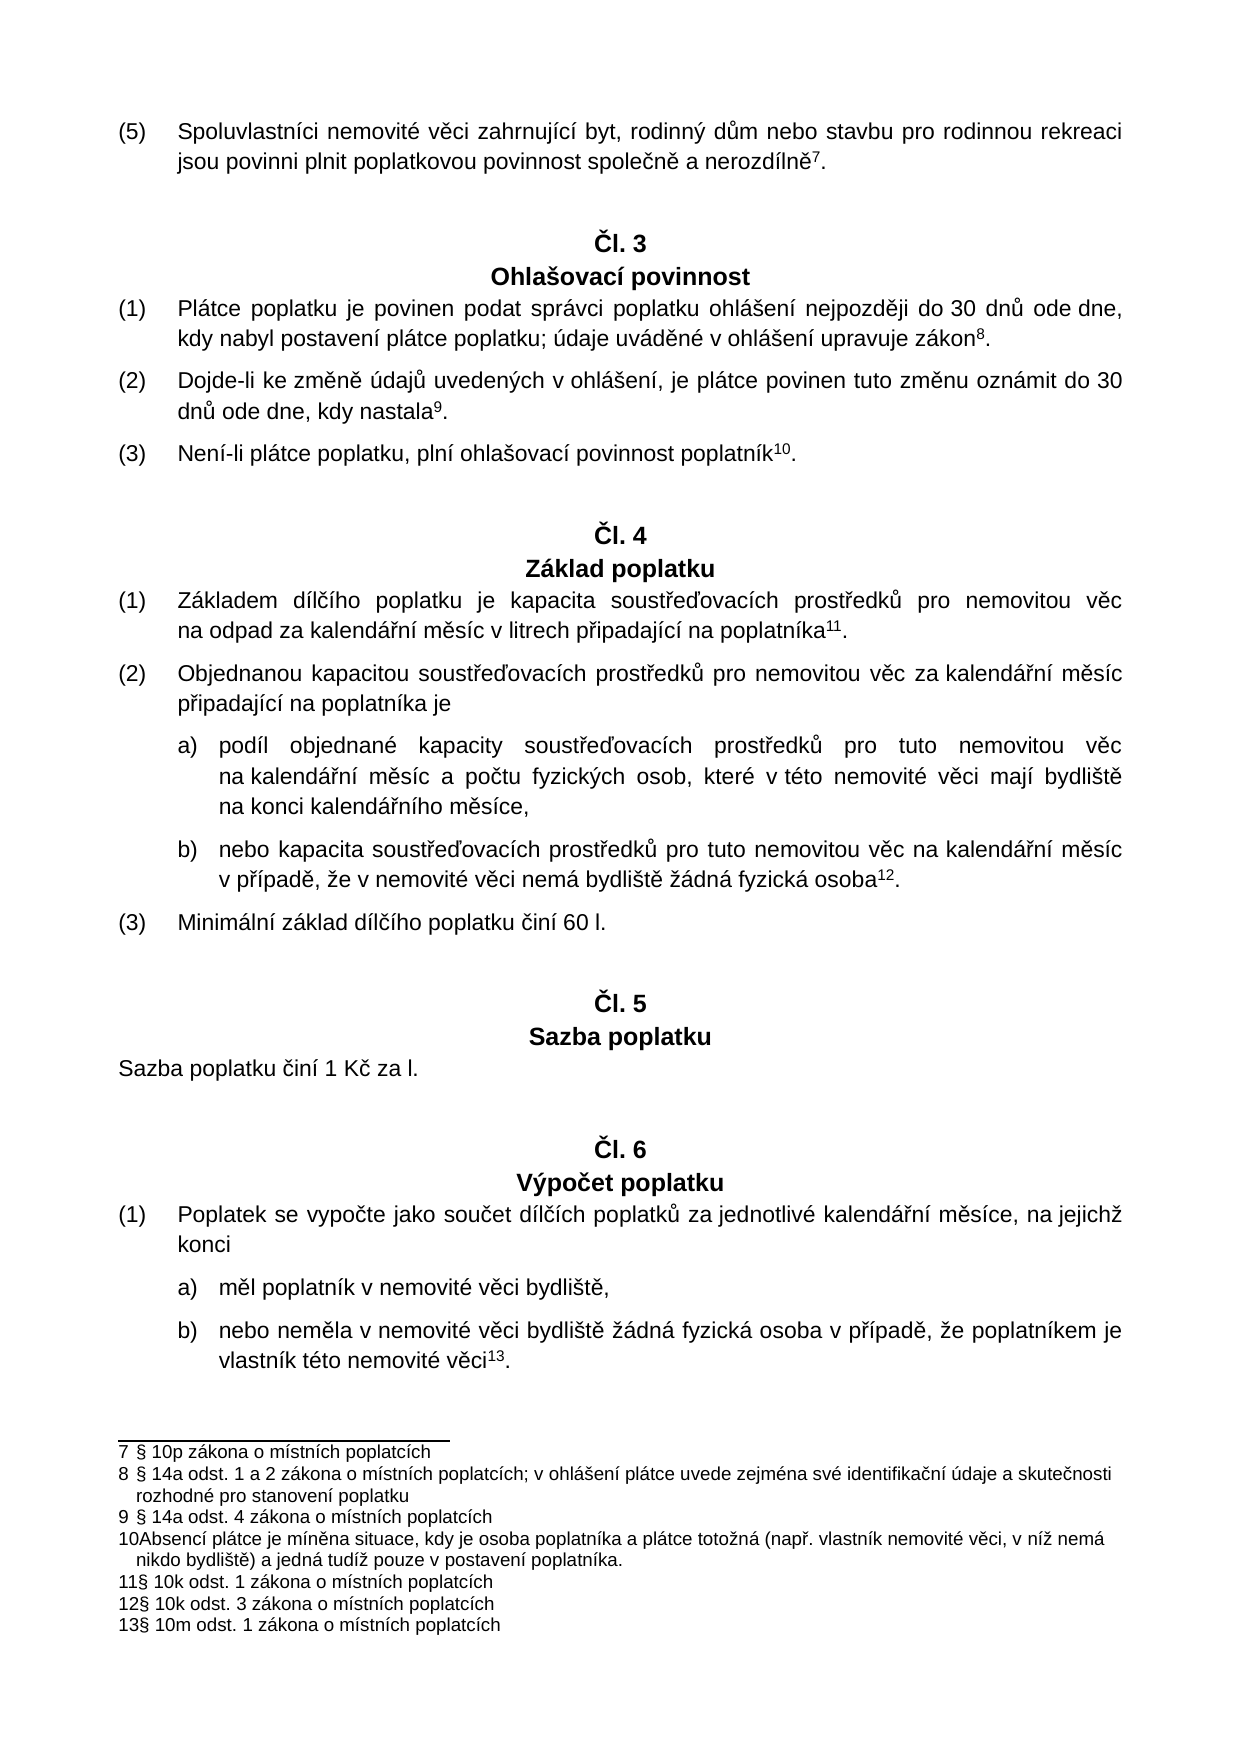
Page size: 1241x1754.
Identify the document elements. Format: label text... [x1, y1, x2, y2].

list Objednanou kapacitou soustřeďovacích prostředků pro nemovitou věc za kalendářní měsíc připadající na poplatníka je [118, 659, 1122, 716]
list Základem dílčího poplatku je kapacita soustřeďovacích prostředků pro nemovitou věc na odpad za kalendářní měsíc v litrech připadající na poplatníka. [118, 587, 1122, 643]
list Spoluvlastníci nemovité věci zahrnující byt, rodinný dům nebo stavbu pro rodinnou rekreaci jsou povinni plnit poplatkovou povinnost společně a nerozdílně. [118, 118, 1122, 175]
list nebo neměla v nemovité věci bydliště žádná fyzická osoba v případě, že poplatníkem je vlastník této nemovité věci. [177, 1317, 1122, 1373]
list § 10k odst. 3 zákona o místních poplatcích [118, 1592, 1122, 1614]
list Poplatek se vypočte jako součet dílčích poplatků za jednotlivé kalendářní měsíce, na jejichž konci [118, 1201, 1122, 1258]
text Sazba poplatku činí 1 Kč za l. [118, 1055, 1122, 1081]
list Dojde-li ke změně údajů uvedených v ohlášení, je plátce povinen tuto změnu oznámit do 30 dnů ode dne, kdy nastala. [118, 367, 1122, 424]
list § 10m odst. 1 zákona o místních poplatcích [118, 1614, 1122, 1635]
list § 14a odst. 4 zákona o místních poplatcích [118, 1506, 1122, 1528]
list měl poplatník v nemovité věci bydliště, [177, 1274, 1122, 1300]
subtitle Čl. 4 Základ poplatku [118, 521, 1122, 582]
list Plátce poplatku je povinen podat správci poplatku ohlášení nejpozději do 30 dnů ode dne, kdy nabyl postavení plátce poplatku; údaje uváděné v ohlášení upravuje zákon. [118, 294, 1122, 351]
list Absencí plátce je míněna situace, kdy je osoba poplatníka a plátce totožná (např. vlastník nemovité věci, v níž nemá nikdo bydliště) a jedná tudíž pouze v postavení poplatníka. [118, 1528, 1122, 1571]
list Minimální základ dílčího poplatku činí 60 l. [118, 908, 1122, 935]
list § 10p zákona o místních poplatcích [118, 1441, 1122, 1463]
subtitle Čl. 5 Sazba poplatku [118, 989, 1122, 1051]
list § 10k odst. 1 zákona o místních poplatcích [118, 1571, 1122, 1592]
subtitle Čl. 3 Ohlašovací povinnost [118, 228, 1122, 290]
list nebo kapacita soustřeďovacích prostředků pro tuto nemovitou věc na kalendářní měsíc v případě, že v nemovité věci nemá bydliště žádná fyzická osoba. [177, 836, 1122, 892]
subtitle Čl. 6 Výpočet poplatku [118, 1135, 1122, 1197]
list podíl objednané kapacity soustřeďovacích prostředků pro tuto nemovitou věc na kalendářní měsíc a počtu fyzických osob, které v této nemovité věci mají bydliště na konci kalendářního měsíce, [177, 732, 1122, 819]
list Není-li plátce poplatku, plní ohlašovací povinnost poplatník. [118, 440, 1122, 467]
list § 14a odst. 1 a 2 zákona o místních poplatcích; v ohlášení plátce uvede zejména své identifikační údaje a skutečnosti rozhodné pro stanovení poplatku [118, 1463, 1122, 1506]
